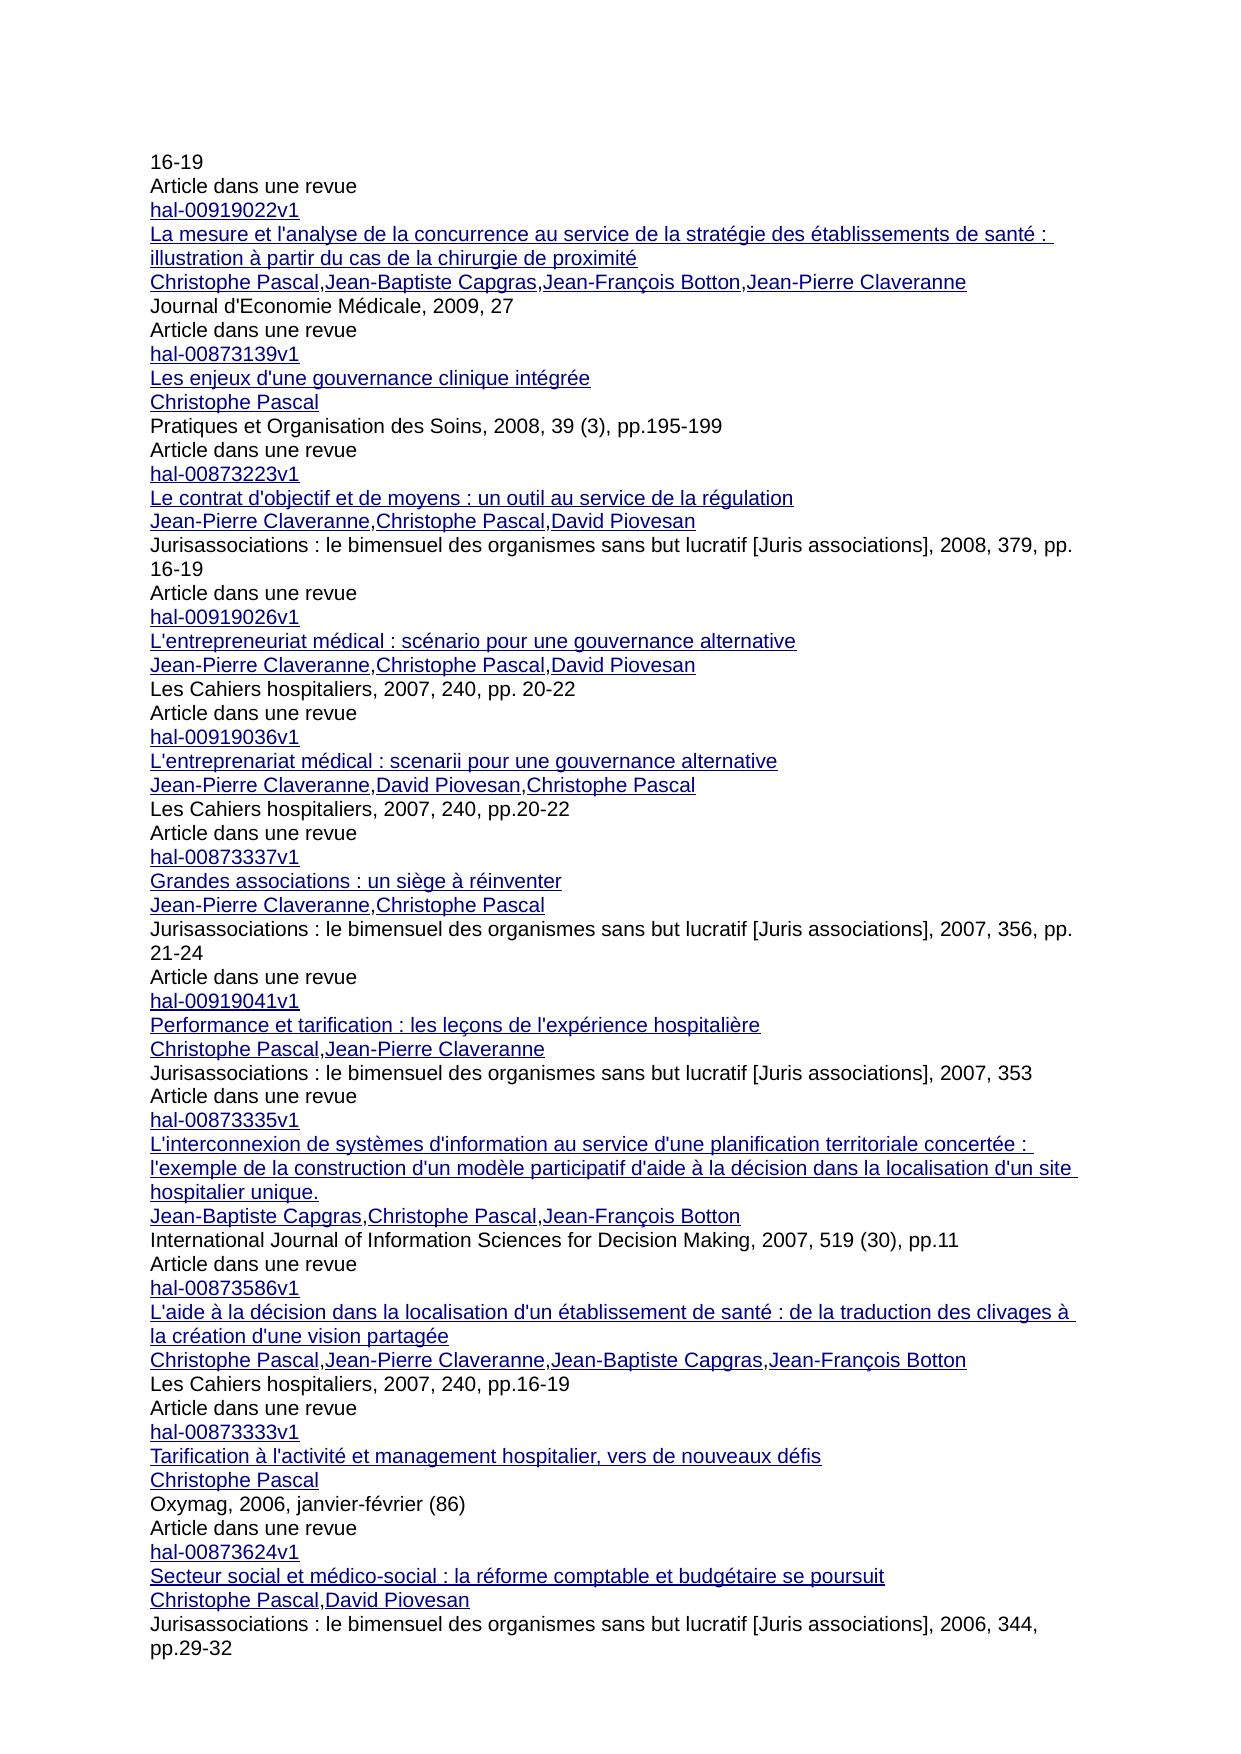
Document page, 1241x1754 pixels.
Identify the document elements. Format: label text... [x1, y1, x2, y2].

table_cell L'interconnexion de systèmes d'information au service d'une planification territoriale concertée : l'exemple de la construction d'un modèle participatif d'aide à la décision dans la localisation d'un site hospitalier unique. Jean-Baptiste Capgras,Christophe Pascal,Jean-François Botton International Journal of Information Sciences for Decision Making, 2007, 519 (30), pp.11 Article dans une revue hal-00873586v1 [150, 1132, 1090, 1300]
table_cell Tarification à l'activité et management hospitalier, vers de nouveaux défis Christophe Pascal Oxymag, 2006, janvier-février (86) Article dans une revue hal-00873624v1 [150, 1444, 1090, 1563]
table_cell 16-19 Article dans une revue hal-00919022v1 [150, 150, 1090, 222]
table_cell Le contrat d'objectif et de moyens : un outil au service de la régulation Jean-Pierre Claveranne,Christophe Pascal,David Piovesan Jurisassociations : le bimensuel des organismes sans but lucratif [Juris associations], 2008, 379, pp. 16-19 Article dans une revue hal-00919026v1 [150, 485, 1090, 629]
table_cell Les enjeux d'une gouvernance clinique intégrée Christophe Pascal Pratiques et Organisation des Soins, 2008, 39 (3), pp.195-199 Article dans une revue hal-00873223v1 [150, 366, 1090, 485]
table_cell L'aide à la décision dans la localisation d'un établissement de santé : de la traduction des clivages à la création d'une vision partagée Christophe Pascal,Jean-Pierre Claveranne,Jean-Baptiste Capgras,Jean-François Botton Les Cahiers hospitaliers, 2007, 240, pp.16-19 Article dans une revue hal-00873333v1 [150, 1300, 1090, 1444]
table_cell Performance et tarification : les leçons de l'expérience hospitalière Christophe Pascal,Jean-Pierre Claveranne Jurisassociations : le bimensuel des organismes sans but lucratif [Juris associations], 2007, 353 Article dans une revue hal-00873335v1 [150, 1013, 1090, 1132]
table_cell Secteur social et médico-social : la réforme comptable et budgétaire se poursuit Christophe Pascal,David Piovesan Jurisassociations : le bimensuel des organismes sans but lucratif [Juris associations], 2006, 344, pp.29-32 [150, 1564, 1090, 1659]
table_cell L'entrepreneuriat médical : scénario pour une gouvernance alternative Jean-Pierre Claveranne,Christophe Pascal,David Piovesan Les Cahiers hospitaliers, 2007, 240, pp. 20-22 Article dans une revue hal-00919036v1 [150, 629, 1090, 749]
table_cell Grandes associations : un siège à réinventer Jean-Pierre Claveranne,Christophe Pascal Jurisassociations : le bimensuel des organismes sans but lucratif [Juris associations], 2007, 356, pp. 21-24 Article dans une revue hal-00919041v1 [150, 869, 1090, 1012]
table_cell L'entreprenariat médical : scenarii pour une gouvernance alternative Jean-Pierre Claveranne,David Piovesan,Christophe Pascal Les Cahiers hospitaliers, 2007, 240, pp.20-22 Article dans une revue hal-00873337v1 [150, 749, 1090, 869]
table_cell La mesure et l'analyse de la concurrence au service de la stratégie des établissements de santé : illustration à partir du cas de la chirurgie de proximité Christophe Pascal,Jean-Baptiste Capgras,Jean-François Botton,Jean-Pierre Claveranne Journal d'Economie Médicale, 2009, 27 Article dans une revue hal-00873139v1 [150, 222, 1090, 366]
